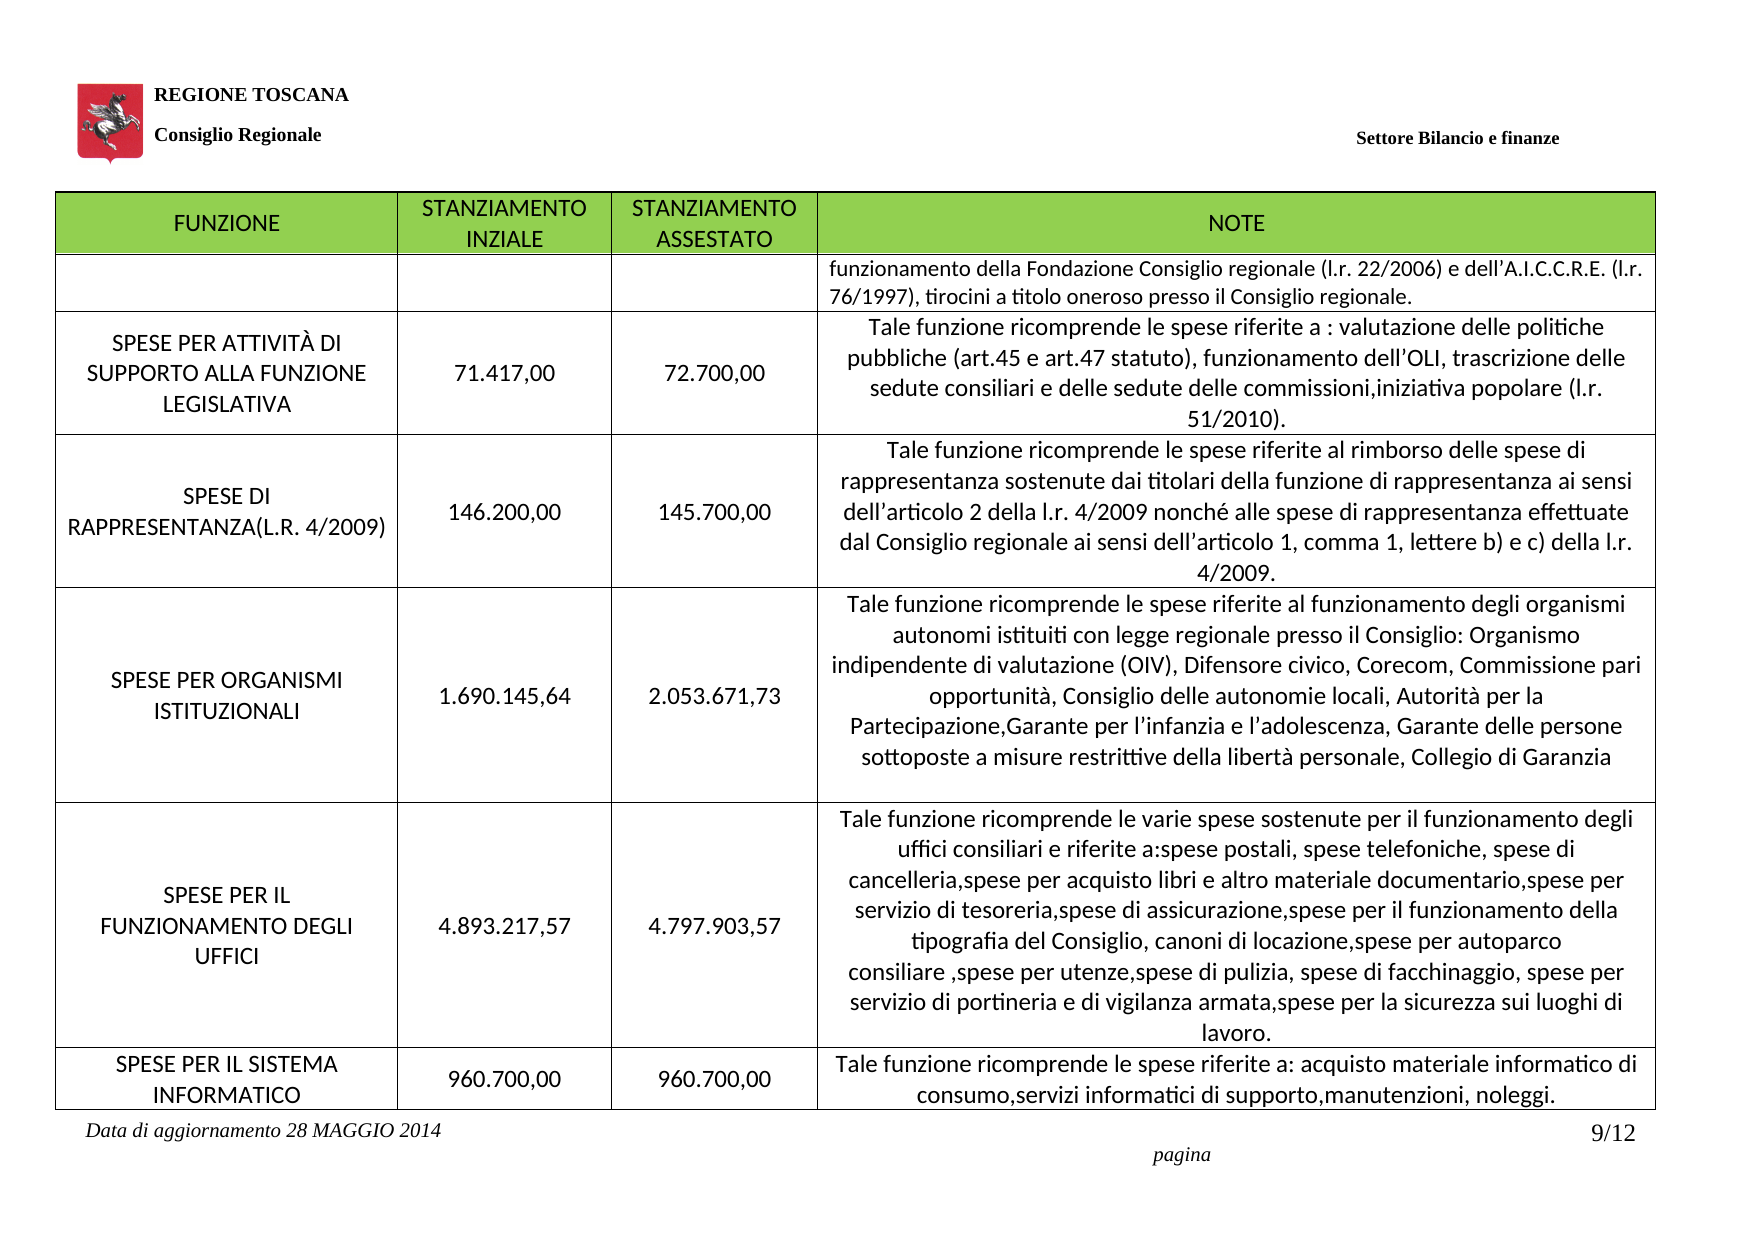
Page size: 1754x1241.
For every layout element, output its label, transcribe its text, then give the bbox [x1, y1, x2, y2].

table_header STANZIAMENTO INZIALE [398, 193, 611, 253]
table_cell [612, 255, 817, 311]
table_cell Tale funzione ricomprende le spese riferite a : valutazione delle politiche pubbliche (art.45 e art.47 statuto), funzionamento dell’OLI, trascrizione delle sedute consiliari e delle sedute delle commissioni,iniziativa popolare (l.r. 51/2010). [818, 312, 1655, 434]
table_cell Tale funzione ricomprende le varie spese sostenute per il funzionamento degli uffici consiliari e riferite a:spese postali, spese telefoniche, spese di cancelleria,spese per acquisto libri e altro materiale documentario,spese per servizio di tesoreria,spese di assicurazione,spese per il funzionamento della tipografia del Consiglio, canoni di locazione,spese per autoparco consiliare ,spese per utenze,spese di pulizia, spese di facchinaggio, spese per servizio di portineria e di vigilanza armata,spese per la sicurezza sui luoghi di lavoro. [818, 803, 1655, 1047]
table_header FUNZIONE [56, 193, 397, 253]
table_cell 4.797.903,57 [612, 803, 817, 1047]
table_cell Tale funzione ricomprende le spese riferite a: acquisto materiale informatico di consumo,servizi informatici di supporto,manutenzioni, noleggi. [818, 1048, 1655, 1109]
table_cell Tale funzione ricomprende le spese riferite al funzionamento degli organismi autonomi istituiti con legge regionale presso il Consiglio: Organismo indipendente di valutazione (OIV), Difensore civico, Corecom, Commissione pari opportunità, Consiglio delle autonomie locali, Autorità per la Partecipazione,Garante per l’infanzia e l’adolescenza, Garante delle persone sottoposte a misure restrittive della libertà personale, Collegio di Garanzia [818, 588, 1655, 802]
table_cell [56, 255, 397, 311]
table_cell 1.690.145,64 [398, 588, 611, 802]
table_cell SPESE PER ATTIVITÀ DI SUPPORTO ALLA FUNZIONE LEGISLATIVA [56, 312, 397, 434]
table_cell 4.893.217,57 [398, 803, 611, 1047]
table_header NOTE [818, 193, 1655, 253]
table_cell SPESE PER ORGANISMI ISTITUZIONALI [56, 588, 397, 802]
table_cell 72.700,00 [612, 312, 817, 434]
table_header STANZIAMENTO ASSESTATO [612, 193, 817, 253]
table_cell SPESE DI RAPPRESENTANZA(L.R. 4/2009) [56, 435, 397, 587]
table_cell 960.700,00 [612, 1048, 817, 1109]
table_cell Tale funzione ricomprende le spese riferite al rimborso delle spese di rappresentanza sostenute dai titolari della funzione di rappresentanza ai sensi dell’articolo 2 della l.r. 4/2009 nonché alle spese di rappresentanza effettuate dal Consiglio regionale ai sensi dell’articolo 1, comma 1, lettere b) e c) della l.r. 4/2009. [818, 435, 1655, 587]
table_cell SPESE PER IL FUNZIONAMENTO DEGLI UFFICI [56, 803, 397, 1047]
table_cell 71.417,00 [398, 312, 611, 434]
table_cell 145.700,00 [612, 435, 817, 587]
table_cell funzionamento della Fondazione Consiglio regionale (l.r. 22/2006) e dell’A.I.C.C.R.E. (l.r. 76/1997), tirocini a titolo oneroso presso il Consiglio regionale. [818, 255, 1655, 311]
table_cell SPESE PER IL SISTEMA INFORMATICO [56, 1048, 397, 1109]
table_cell [398, 255, 611, 311]
table_cell 146.200,00 [398, 435, 611, 587]
table_cell 2.053.671,73 [612, 588, 817, 802]
table_cell 960.700,00 [398, 1048, 611, 1109]
